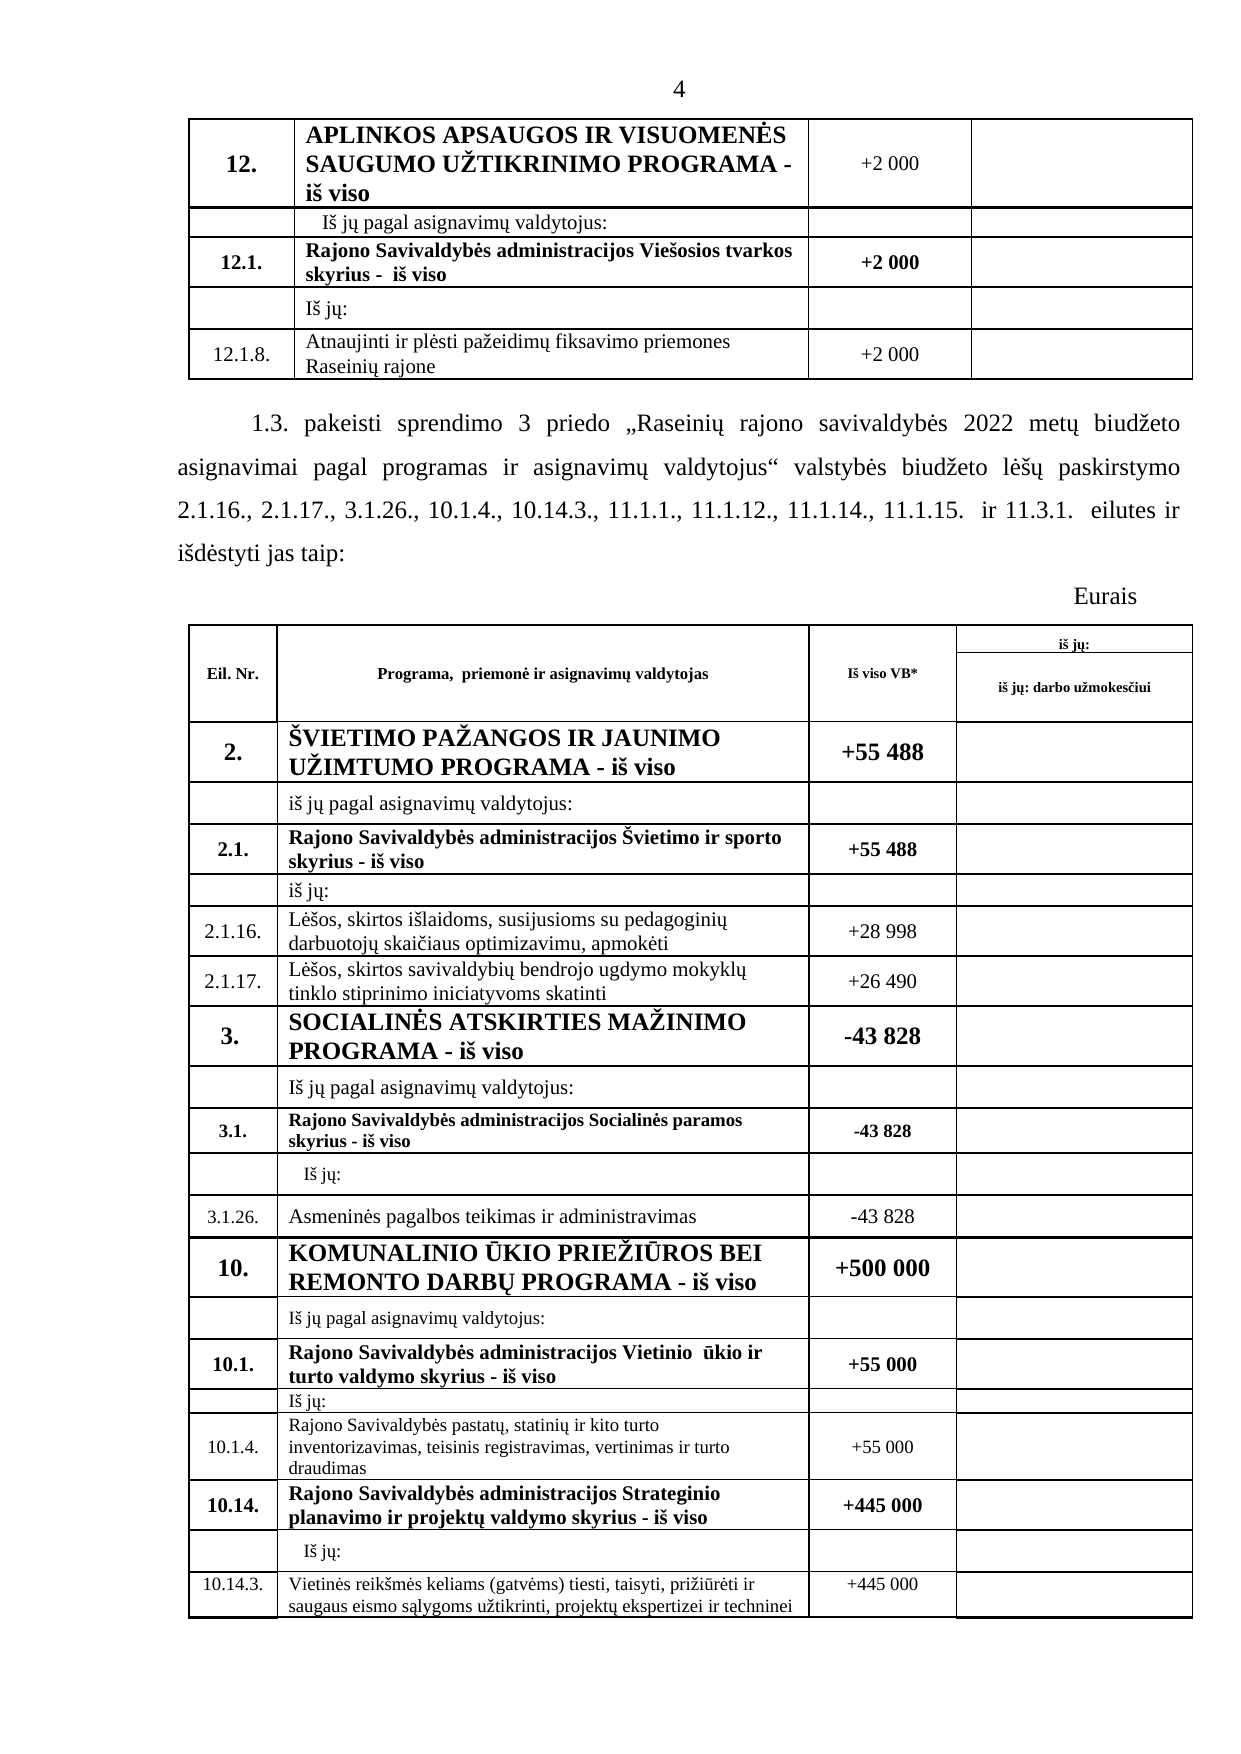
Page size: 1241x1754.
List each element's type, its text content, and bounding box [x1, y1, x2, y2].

table_cell -43 828 [810, 1007, 956, 1064]
table_cell KOMUNALINIO ŪKIO PRIEŽIŪROS BEI REMONTO DARBŲ PROGRAMA - iš viso [278, 1239, 808, 1296]
table_cell 10.14.3. [190, 1573, 277, 1616]
table_cell +500 000 [810, 1239, 956, 1296]
table_cell Iš jų pagal asignavimų valdytojus: [278, 1297, 808, 1338]
table_cell [957, 1390, 1192, 1412]
table_cell SOCIALINĖS ATSKIRTIES MAŽINIMO PROGRAMA - iš viso [278, 1007, 808, 1064]
table_cell +55 488 [810, 722, 956, 781]
table_cell [190, 1154, 277, 1194]
table_cell +55 000 [810, 1339, 956, 1388]
table_cell [957, 1414, 1192, 1479]
table_cell [810, 1154, 956, 1194]
text 1.3. pakeisti sprendimo 3 priedo „Raseinių rajono savivaldybės 2022 metų biudžeto asignavimai pagal programas ir asignavimų valdytojus“ valstybės biudžeto lėšų paskirstymo 2.1.16., 2.1.17., 3.1.26., 10.1.4., 10.14.3., 11.1.1., 11.1.12., 11.1.14., 11.1.15. ir 11.3.1. eilutes ir išdėstyti jas taip: [177, 408, 1181, 567]
table_cell Iš jų: [278, 1154, 808, 1194]
table_cell +445 000 [810, 1480, 956, 1529]
table_cell Iš jų: [295, 288, 808, 327]
table_cell Rajono Savivaldybės pastatų, statinių ir kito turto inventorizavimas, teisinis registravimas, vertinimas ir turto draudimas [278, 1413, 808, 1479]
table_cell 3. [190, 1007, 277, 1064]
table_cell 12.1. [190, 238, 294, 286]
table_cell [957, 825, 1192, 873]
table_cell [957, 1239, 1192, 1296]
table_cell [957, 1109, 1192, 1152]
table_cell +55 000 [810, 1413, 956, 1479]
table_cell 10.1. [190, 1340, 277, 1388]
table_cell +26 490 [810, 957, 956, 1005]
table_cell Iš jų pagal asignavimų valdytojus: [295, 209, 808, 236]
table_cell [190, 1531, 277, 1571]
table_cell iš jų pagal asignavimų valdytojus: [278, 783, 808, 823]
table_cell 2. [190, 723, 277, 781]
table_cell Atnaujinti ir plėsti pažeidimų fiksavimo priemones Raseinių rajone [295, 330, 808, 378]
table_cell +55 488 [810, 825, 956, 873]
table_cell [810, 1389, 956, 1412]
table_cell 12.1.8. [190, 330, 294, 378]
table_cell Rajono Savivaldybės administracijos Strateginio planavimo ir projektų valdymo skyrius - iš viso [278, 1480, 808, 1529]
table_cell iš jų: darbo užmokesčiui [957, 653, 1192, 721]
table_cell [190, 1390, 277, 1412]
table_cell [957, 783, 1192, 823]
table_cell [972, 209, 1192, 236]
table_cell Lėšos, skirtos savivaldybių bendrojo ugdymo mokyklų tinklo stiprinimo iniciatyvoms skatinti [278, 957, 808, 1005]
table_cell [972, 120, 1192, 206]
table_cell [957, 1573, 1192, 1616]
table_cell [957, 1196, 1192, 1236]
table_cell Rajono Savivaldybės administracijos Švietimo ir sporto skyrius - iš viso [278, 825, 808, 873]
table_cell [810, 875, 956, 904]
table_cell [957, 1531, 1192, 1571]
table_cell [957, 1298, 1192, 1338]
table_cell [810, 1297, 956, 1338]
table_cell iš jų: [278, 875, 808, 904]
table_cell 2.1.16. [190, 907, 277, 955]
table_cell 2.1.17. [190, 957, 277, 1005]
table_cell [957, 1340, 1192, 1388]
table_cell Asmeninės pagalbos teikimas ir administravimas [278, 1196, 808, 1236]
table_cell ŠVIETIMO PAŽANGOS IR JAUNIMO UŽIMTUMO PROGRAMA - iš viso [278, 722, 808, 781]
table_cell Iš jų: [278, 1389, 808, 1412]
table_cell 10.1.4. [190, 1414, 277, 1479]
table_cell [957, 1481, 1192, 1529]
table_cell [957, 723, 1192, 781]
table_cell Iš jų: [278, 1530, 808, 1571]
table_cell 12. [190, 120, 294, 206]
table_cell [972, 330, 1192, 378]
table_cell +2 000 [809, 330, 971, 378]
table_cell -43 828 [810, 1196, 956, 1236]
table_cell [972, 288, 1192, 327]
table_cell [190, 209, 294, 236]
table_header Iš viso VB* [810, 626, 956, 721]
table_cell [190, 1298, 277, 1338]
table_header iš jų: [957, 626, 1192, 652]
table_cell [957, 957, 1192, 1005]
table_cell [972, 238, 1192, 286]
table_cell Rajono Savivaldybės administracijos Socialinės paramos skyrius - iš viso [278, 1109, 808, 1152]
table_header Eil. Nr. [190, 626, 276, 721]
table_cell [957, 907, 1192, 955]
table_cell Vietinės reikšmės keliams (gatvėms) tiesti, taisyti, prižiūrėti ir saugaus eismo sąlygoms užtikrinti, projektų ekspertizei ir techninei [278, 1572, 808, 1616]
table_cell [957, 875, 1192, 904]
table_cell [190, 288, 294, 327]
table_cell -43 828 [810, 1109, 956, 1152]
table_cell 10. [190, 1239, 277, 1296]
table_cell Lėšos, skirtos išlaidoms, susijusioms su pedagoginių darbuotojų skaičiaus optimizavimu, apmokėti [278, 907, 808, 955]
table_header Programa, priemonė ir asignavimų valdytojas [278, 626, 808, 721]
table_cell [190, 783, 277, 823]
text Eurais [177, 581, 1181, 610]
table_cell +445 000 [810, 1572, 956, 1616]
table_cell [957, 1154, 1192, 1194]
table_cell 3.1.26. [190, 1196, 277, 1236]
table_cell 3.1. [190, 1109, 277, 1152]
table_cell 2.1. [190, 825, 277, 873]
table_cell [809, 288, 971, 327]
table_cell [809, 209, 971, 236]
table_cell [810, 1067, 956, 1107]
table_cell Rajono Savivaldybės administracijos Vietinio ūkio ir turto valdymo skyrius - iš viso [278, 1339, 808, 1388]
table_cell [957, 1007, 1192, 1064]
table_cell [190, 1067, 277, 1107]
table_cell Iš jų pagal asignavimų valdytojus: [278, 1067, 808, 1107]
table_cell APLINKOS APSAUGOS IR VISUOMENĖS SAUGUMO UŽTIKRINIMO PROGRAMA - iš viso [295, 120, 808, 206]
table_cell Rajono Savivaldybės administracijos Viešosios tvarkos skyrius - iš viso [295, 238, 808, 286]
table_cell +2 000 [809, 238, 971, 286]
table_cell [190, 875, 277, 904]
table_cell [810, 783, 956, 823]
table_cell [810, 1530, 956, 1571]
table_cell +28 998 [810, 907, 956, 955]
table_cell +2 000 [809, 120, 971, 206]
table_cell [957, 1067, 1192, 1107]
table_cell 10.14. [190, 1481, 277, 1529]
